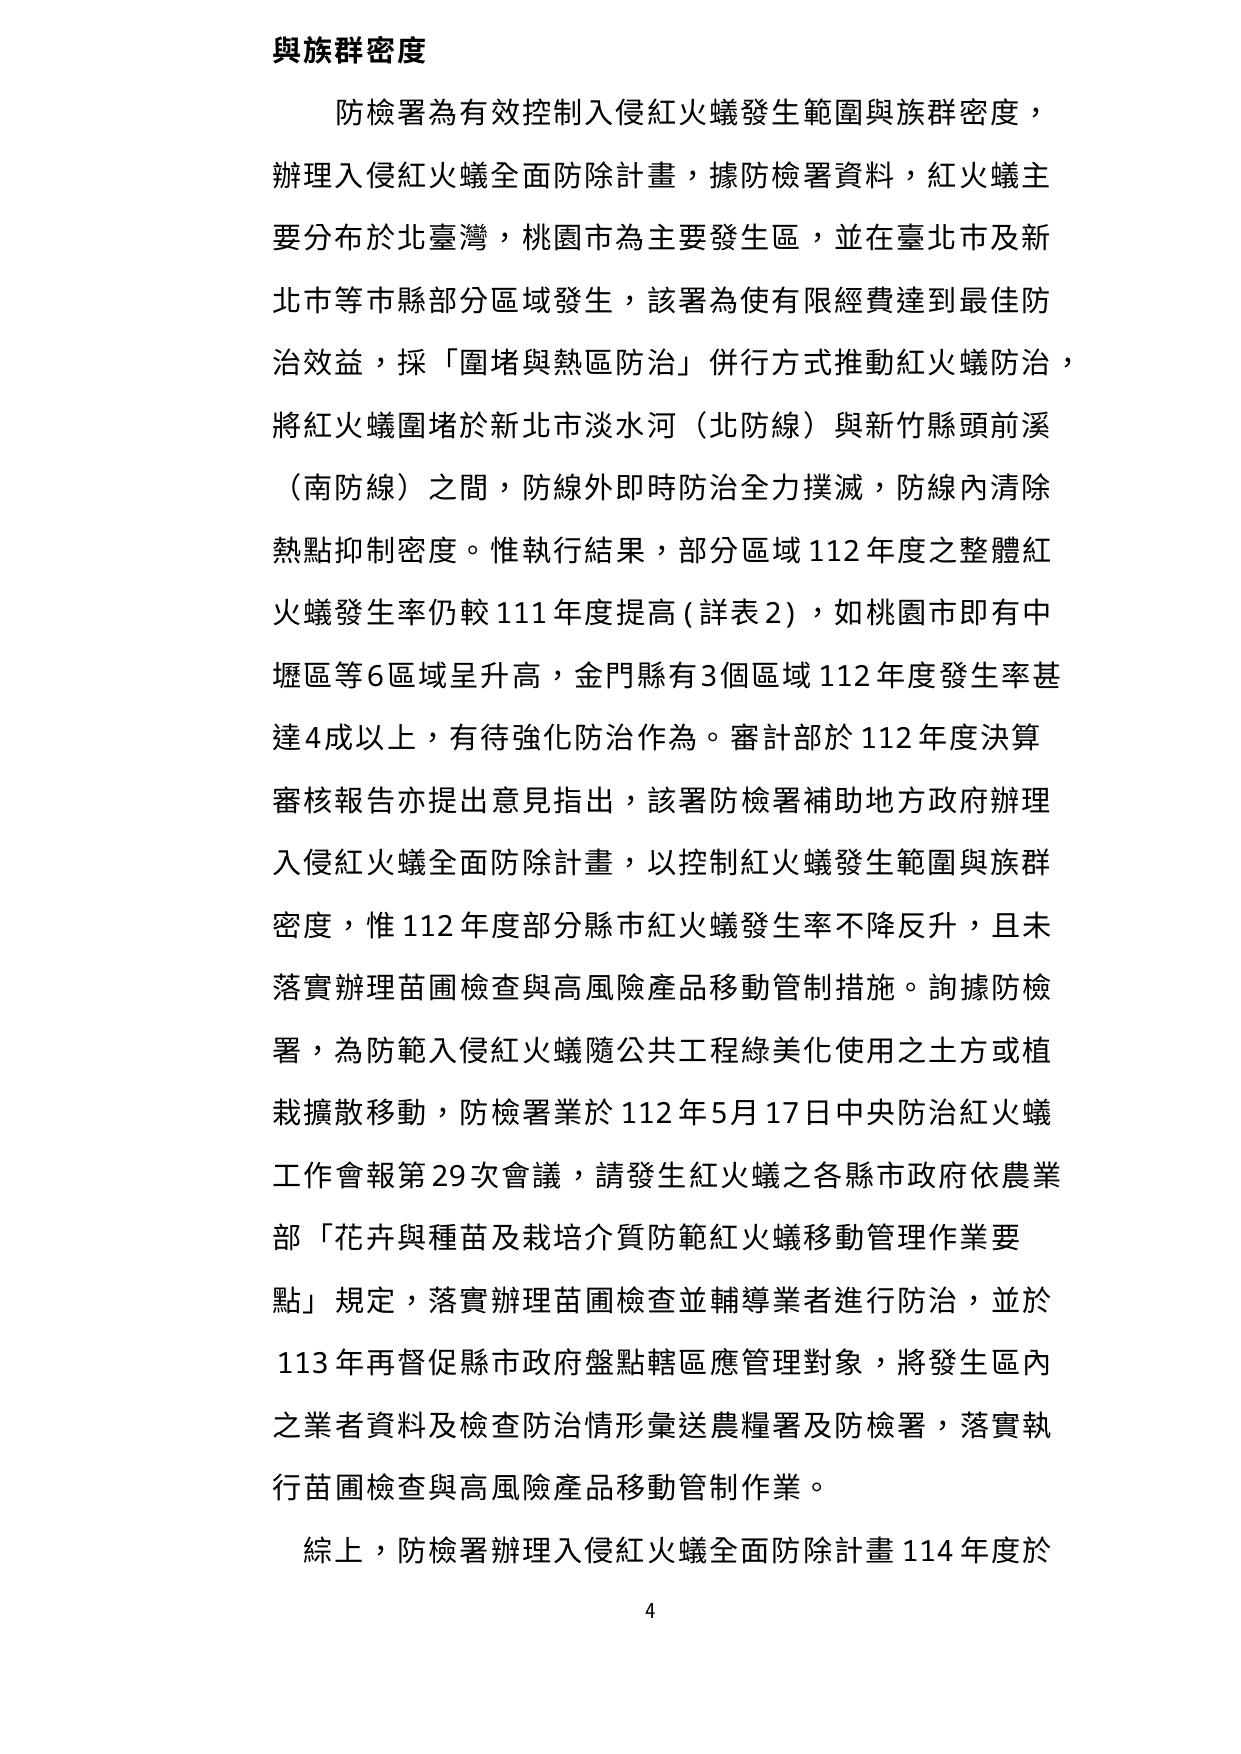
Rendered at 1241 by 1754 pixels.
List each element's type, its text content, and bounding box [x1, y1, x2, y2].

text 防檢署為有效控制入侵紅火蟻發生範圍與族群密度，辦理入侵紅火蟻全面防除計畫，據防檢署資料，紅火蟻主要分布於北臺灣，桃園市為主要發生區，並在臺北巿及新北巿等巿縣部分區域發生，該署為使有限經費達到最佳防治效益，採「圍堵與熱區防治」併行方式推動紅火蟻防治，將紅火蟻圍堵於新北市淡水河（北防線）與新竹縣頭前溪（南防線）之間，防線外即時防治全力撲滅，防線內清除熱點抑制密度。惟執行結果，部分區域112年度之整體紅火蟻發生率仍較111年度提高(詳表2)，如桃園市即有中壢區等6區域呈升高，金門縣有3個區域112年度發生率甚達4成以上，有待強化防治作為。審計部於112年度決算審核報告亦提出意見指出，該署防檢署補助地方政府辦理入侵紅火蟻全面防除計畫，以控制紅火蟻發生範圍與族群密度，惟112年度部分縣巿紅火蟻發生率不降反升，且未落實辦理苗圃檢查與高風險產品移動管制措施。詢據防檢署，為防範入侵紅火蟻隨公共工程綠美化使用之土方或植栽擴散移動，防檢署業於112年5月17日中央防治紅火蟻工作會報第29次會議，請發生紅火蟻之各縣市政府依農業部「花卉與種苗及栽培介質防範紅火蟻移動管理作業要點」規定，落實辦理苗圃檢查並輔導業者進行防治，並於113年再督促縣市政府盤點轄區應管理對象，將發生區內之業者資料及檢查防治情形彙送農糧署及防檢署，落實執行苗圃檢查與高風險產品移動管制作業。 [266, 69, 1063, 1507]
text 綜上，防檢署辦理入侵紅火蟻全面防除計畫114年度於 [236, 1507, 1063, 1569]
text 與族群密度 [236, 7, 1063, 69]
